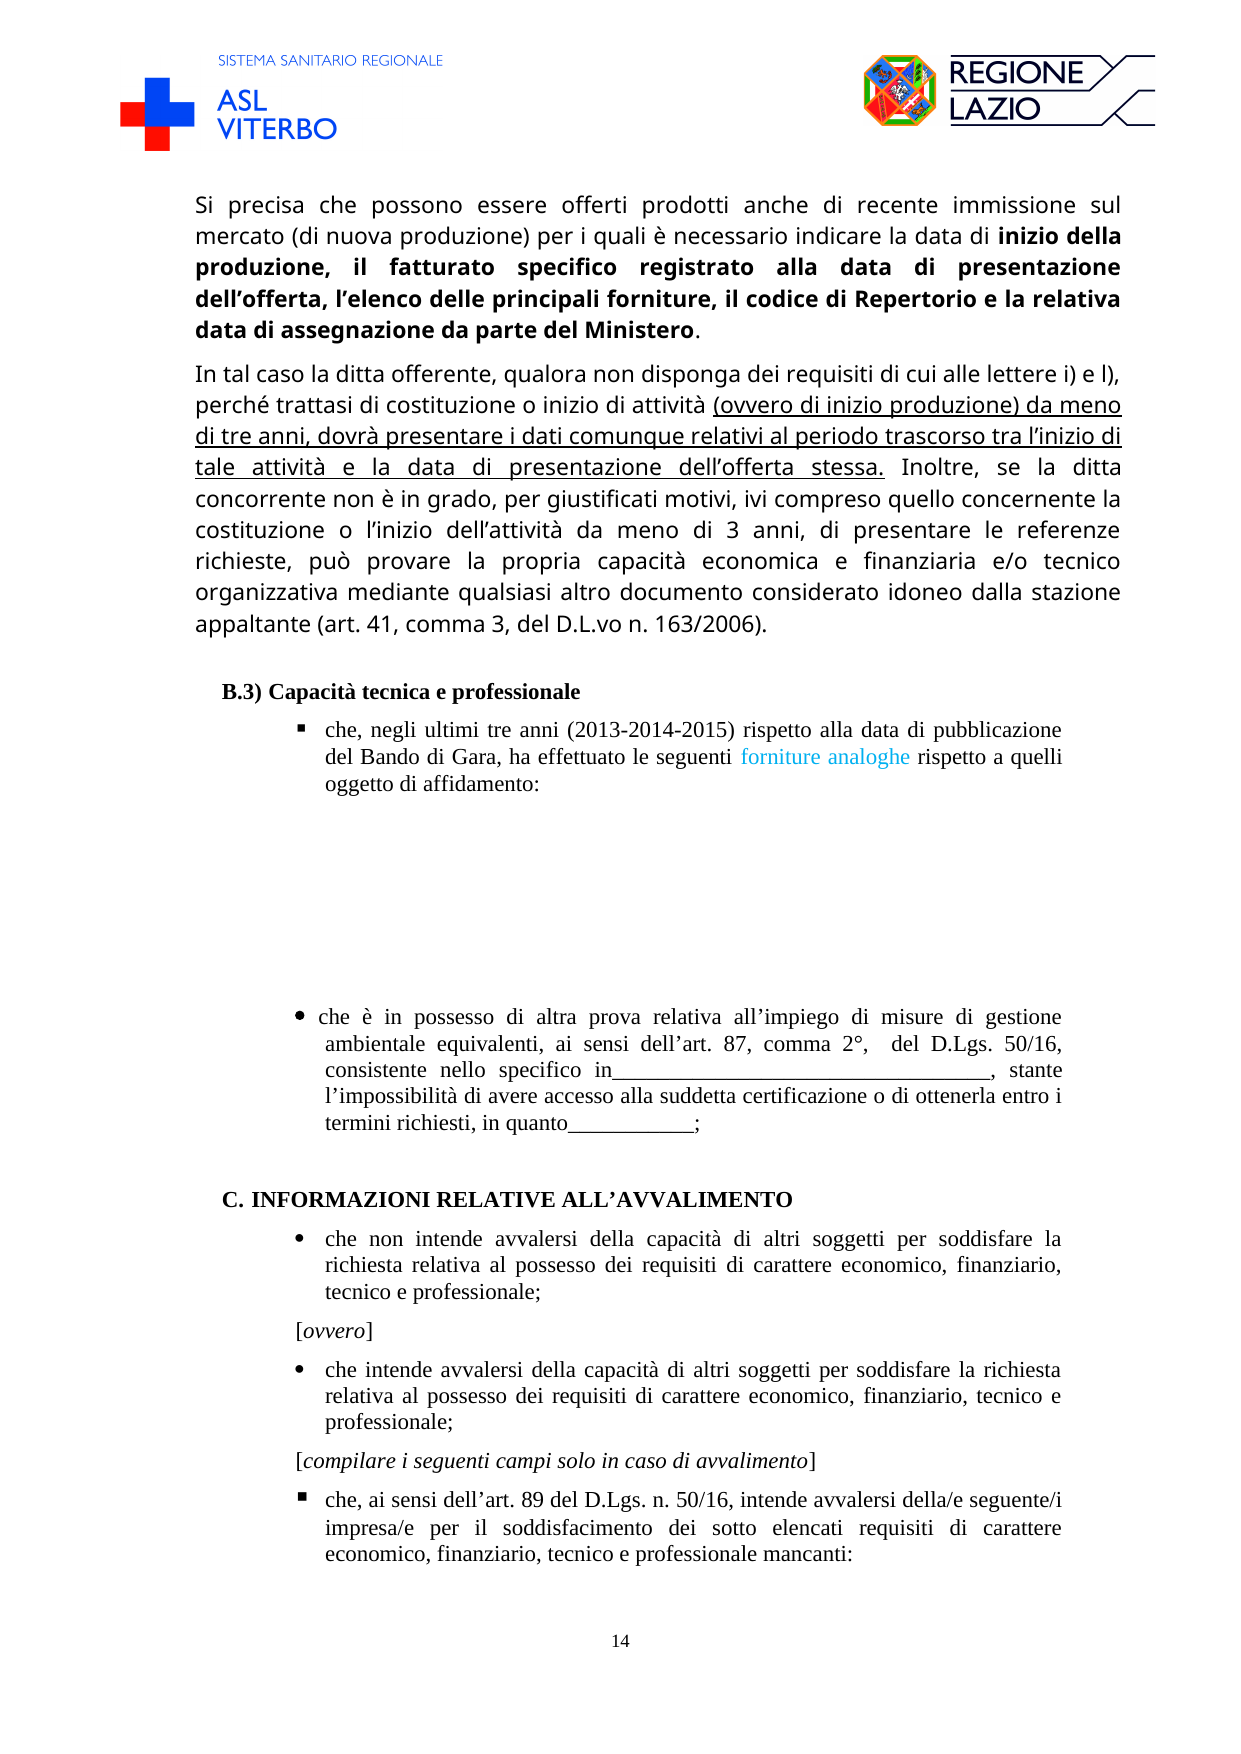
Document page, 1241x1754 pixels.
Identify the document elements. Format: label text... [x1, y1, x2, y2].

text In tal caso la ditta offerente, qualora non disponga dei requisiti di cui alle lettere i) e l), perché trattasi di costituzione o inizio di attività (ovvero di inizio produzione) da meno di tre anni, dovrà presentare i dati comunque relativi al periodo trascorso tra l’inizio di [195, 358, 1122, 446]
list che intende avvalersi della capacità di altri soggetti per soddisfare la richiesta relativa al possesso dei requisiti di carattere economico, finanziario, tecnico e professionale; [295, 1356, 1063, 1435]
text Si precisa che possono essere offerti prodotti anche di recente immissione sul mercato (di nuova produzione) per i quali è necessario indicare la data di inizio della produzione, il fatturato specifico registrato alla data di presentazione dell’offerta, l’elenco delle principali forniture, il codice di Repertorio e la relativa data di assegnazione da parte del Ministero. [195, 189, 1122, 345]
picture [120, 55, 443, 151]
list che è in possesso di altra prova relativa all’impiego di misure di gestione ambientale equivalenti, ai sensi dell’art. 87, comma 2°, del D.Lgs. 50/16, consistente nello specifico in_________________________________, stante l’impossibilità di avere accesso alla suddetta certificazione o di ottenerla entro i termini richiesti, in quanto___________; [295, 1003, 1063, 1135]
picture [863, 55, 1156, 126]
text [ovvero] [295, 1317, 1063, 1343]
list che, ai sensi dell’art. 89 del D.Lgs. n. 50/16, intende avvalersi della/e seguente/i impresa/e per il soddisfacimento dei sotto elencati requisiti di carattere economico, finanziario, tecnico e professionale mancanti: [295, 1486, 1063, 1566]
list INFORMAZIONI RELATIVE ALL’AVVALIMENTO [222, 1186, 1063, 1213]
text tale attività e la data di presentazione dell’offerta stessa. Inoltre, se la ditta concorrente non è in grado, per giustificati motivi, ivi compreso quello concernente la costituzione o l’inizio dell’attività da meno di 3 anni, di presentare le referenze richieste, può provare la propria capacità economica e finanziaria e/o tecnico organizzativa mediante qualsiasi altro documento considerato idoneo dalla stazione appaltante (art. 41, comma 3, del D.L.vo n. 163/2006). [195, 448, 1122, 639]
list che, negli ultimi tre anni (2013-2014-2015) rispetto alla data di pubblicazione del Bando di Gara, ha effettuato le seguenti forniture analoghe rispetto a quelli oggetto di affidamento: [295, 717, 1063, 796]
list che non intende avvalersi della capacità di altri soggetti per soddisfare la richiesta relativa al possesso dei requisiti di carattere economico, finanziario, tecnico e professionale; [295, 1225, 1063, 1304]
list Capacità tecnica e professionale [207, 678, 1063, 704]
text [compilare i seguenti campi solo in caso di avvalimento] [295, 1447, 1063, 1473]
